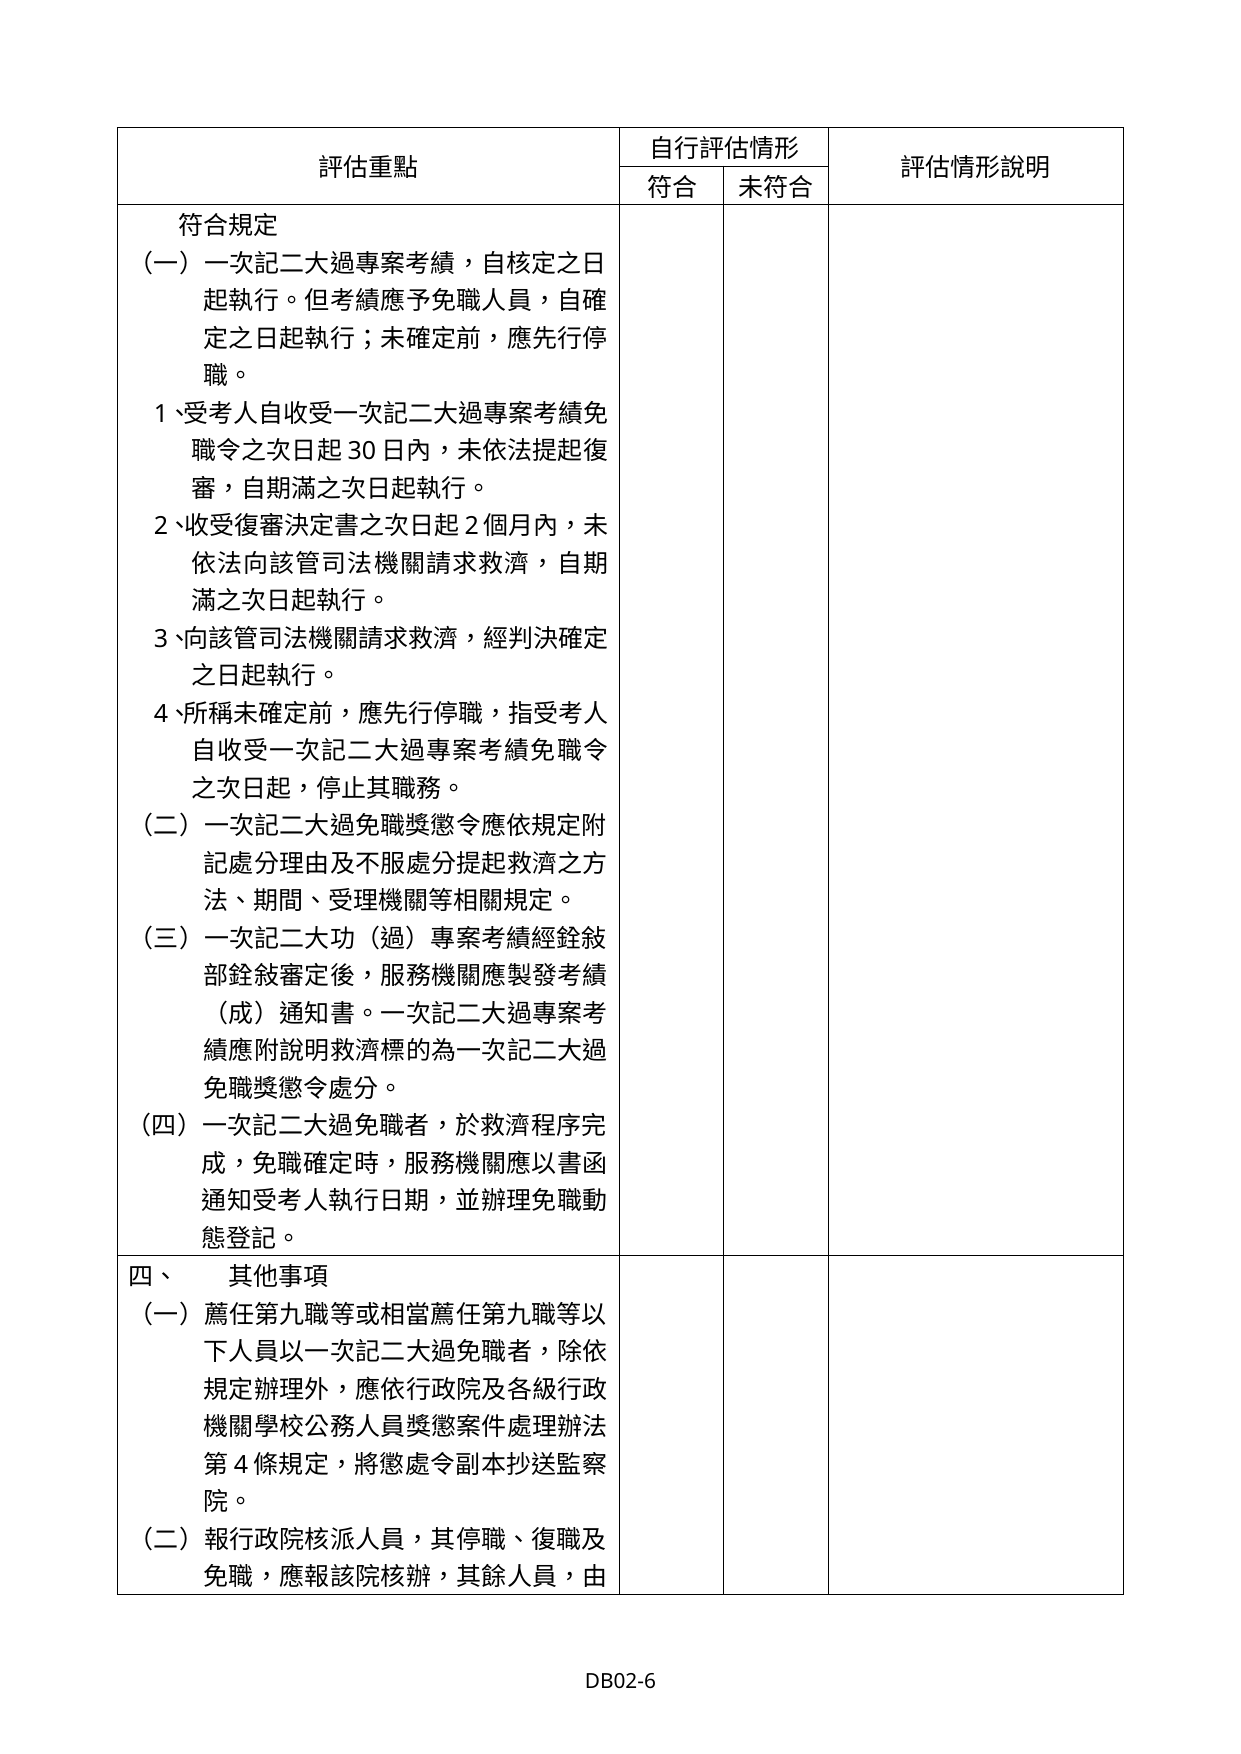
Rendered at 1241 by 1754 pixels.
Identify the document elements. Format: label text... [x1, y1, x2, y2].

table_header 評估情形說明 [829, 128, 1123, 204]
table_cell 符合規定 （一）一次記二大過專案考績，自核定之日起執行。但考績應予免職人員，自確定之日起執行；未確定前，應先行停職。 1、受考人自收受一次記二大過專案考績免職令之次日起30日內，未依法提起復審，自期滿之次日起執行。 2、收受復審決定書之次日起2個月內，未依法向該管司法機關請求救濟，自期滿之次日起執行。 3、向該管司法機關請求救濟，經判決確定之日起執行。 4、所稱未確定前，應先行停職，指受考人自收受一次記二大過專案考績免職令之次日起，停止其職務。 （二）一次記二大過免職獎懲令應依規定附記處分理由及不服處分提起救濟之方法、期間、受理機關等相關規定。 （三）一次記二大功（過）專案考績經銓敍部銓敍審定後，服務機關應製發考績（成）通知書。一次記二大過專案考績應附說明救濟標的為一次記二大過免職獎懲令處分。 （四）一次記二大過免職者，於救濟程序完成，免職確定時，服務機關應以書函通知受考人執行日期，並辦理免職動態登記。 [118, 205, 619, 1255]
table_cell 其他事項 （一）薦任第九職等或相當薦任第九職等以下人員以一次記二大過免職者，除依規定辦理外，應依行政院及各級行政機關學校公務人員獎懲案件處理辦法第4條規定，將懲處令副本抄送監察院。 （二）報行政院核派人員，其停職、復職及免職，應報該院核辦，其餘人員，由 [118, 1256, 619, 1594]
table_cell [620, 1256, 723, 1594]
table_cell [724, 205, 828, 1255]
table_cell [829, 1256, 1123, 1594]
table_header 評估重點 [118, 128, 619, 204]
table_header 自行評估情形 [620, 128, 828, 166]
table_cell 符合 [620, 167, 723, 204]
table_cell [620, 205, 723, 1255]
table_cell 未符合 [724, 167, 828, 204]
table_cell [724, 1256, 828, 1594]
table_cell [829, 205, 1123, 1255]
